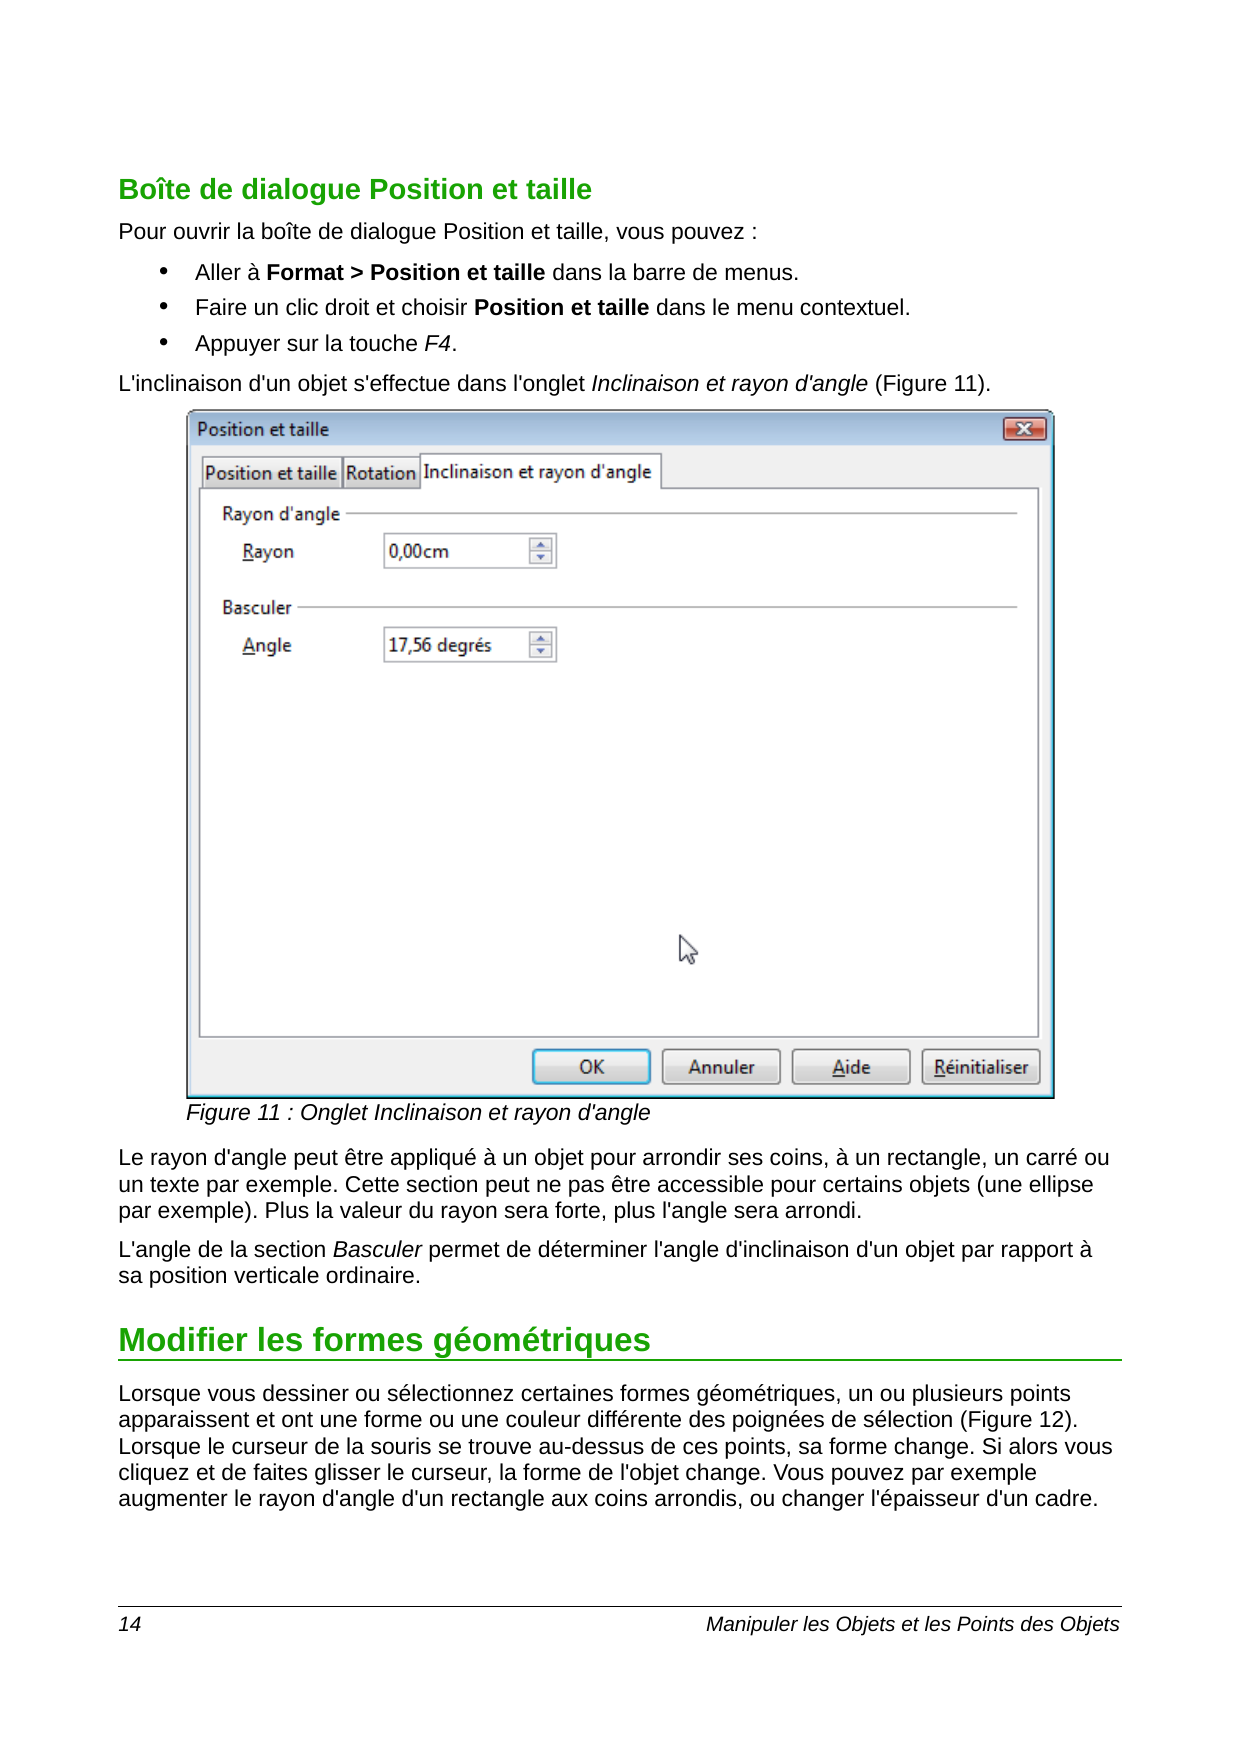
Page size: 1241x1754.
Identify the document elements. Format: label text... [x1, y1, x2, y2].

text Le rayon d'angle peut être appliqué à un objet pour arrondir ses coins, à un rectangle, un carré ou un texte par exemple. Cette section peut ne pas être accessible pour certains objets (une ellipse par exemple). Plus la valeur du rayon sera forte, plus l'angle sera arrondi. [118, 1144, 1122, 1223]
text L'inclinaison d'un objet s'effectue dans l'onglet Inclinaison et rayon d'angle (Figure 11). [118, 369, 1122, 396]
subtitle Modifier les formes géométriques [118, 1321, 1122, 1359]
subtitle Boîte de dialogue Position et taille [118, 172, 1122, 206]
picture [186, 408, 1055, 1099]
list Appuyer sur la touche F4. [156, 328, 1122, 357]
list Aller à Format > Position et taille dans la barre de menus. [156, 257, 1122, 286]
text Figure 11 : Onglet Inclinaison et rayon d'angle [186, 1099, 1054, 1125]
text Pour ouvrir la boîte de dialogue Position et taille, vous pouvez : [118, 218, 1122, 244]
text L'angle de la section Basculer permet de déterminer l'angle d'inclinaison d'un objet par rapport à sa position verticale ordinaire. [118, 1236, 1122, 1289]
list Faire un clic droit et choisir Position et taille dans le menu contextuel. [156, 292, 1122, 322]
text Lorsque vous dessiner ou sélectionnez certaines formes géométriques, un ou plusieurs points apparaissent et ont une forme ou une couleur différente des poignées de sélection (Figure 12). Lorsque le curseur de la souris se trouve au-dessus de ces points, sa forme change. Si alors vous cliquez et de faites glisser le curseur, la forme de l'objet change. Vous pouvez par exemple augmenter le rayon d'angle d'un rectangle aux coins arrondis, ou changer l'épaisseur d'un cadre. [118, 1380, 1122, 1512]
